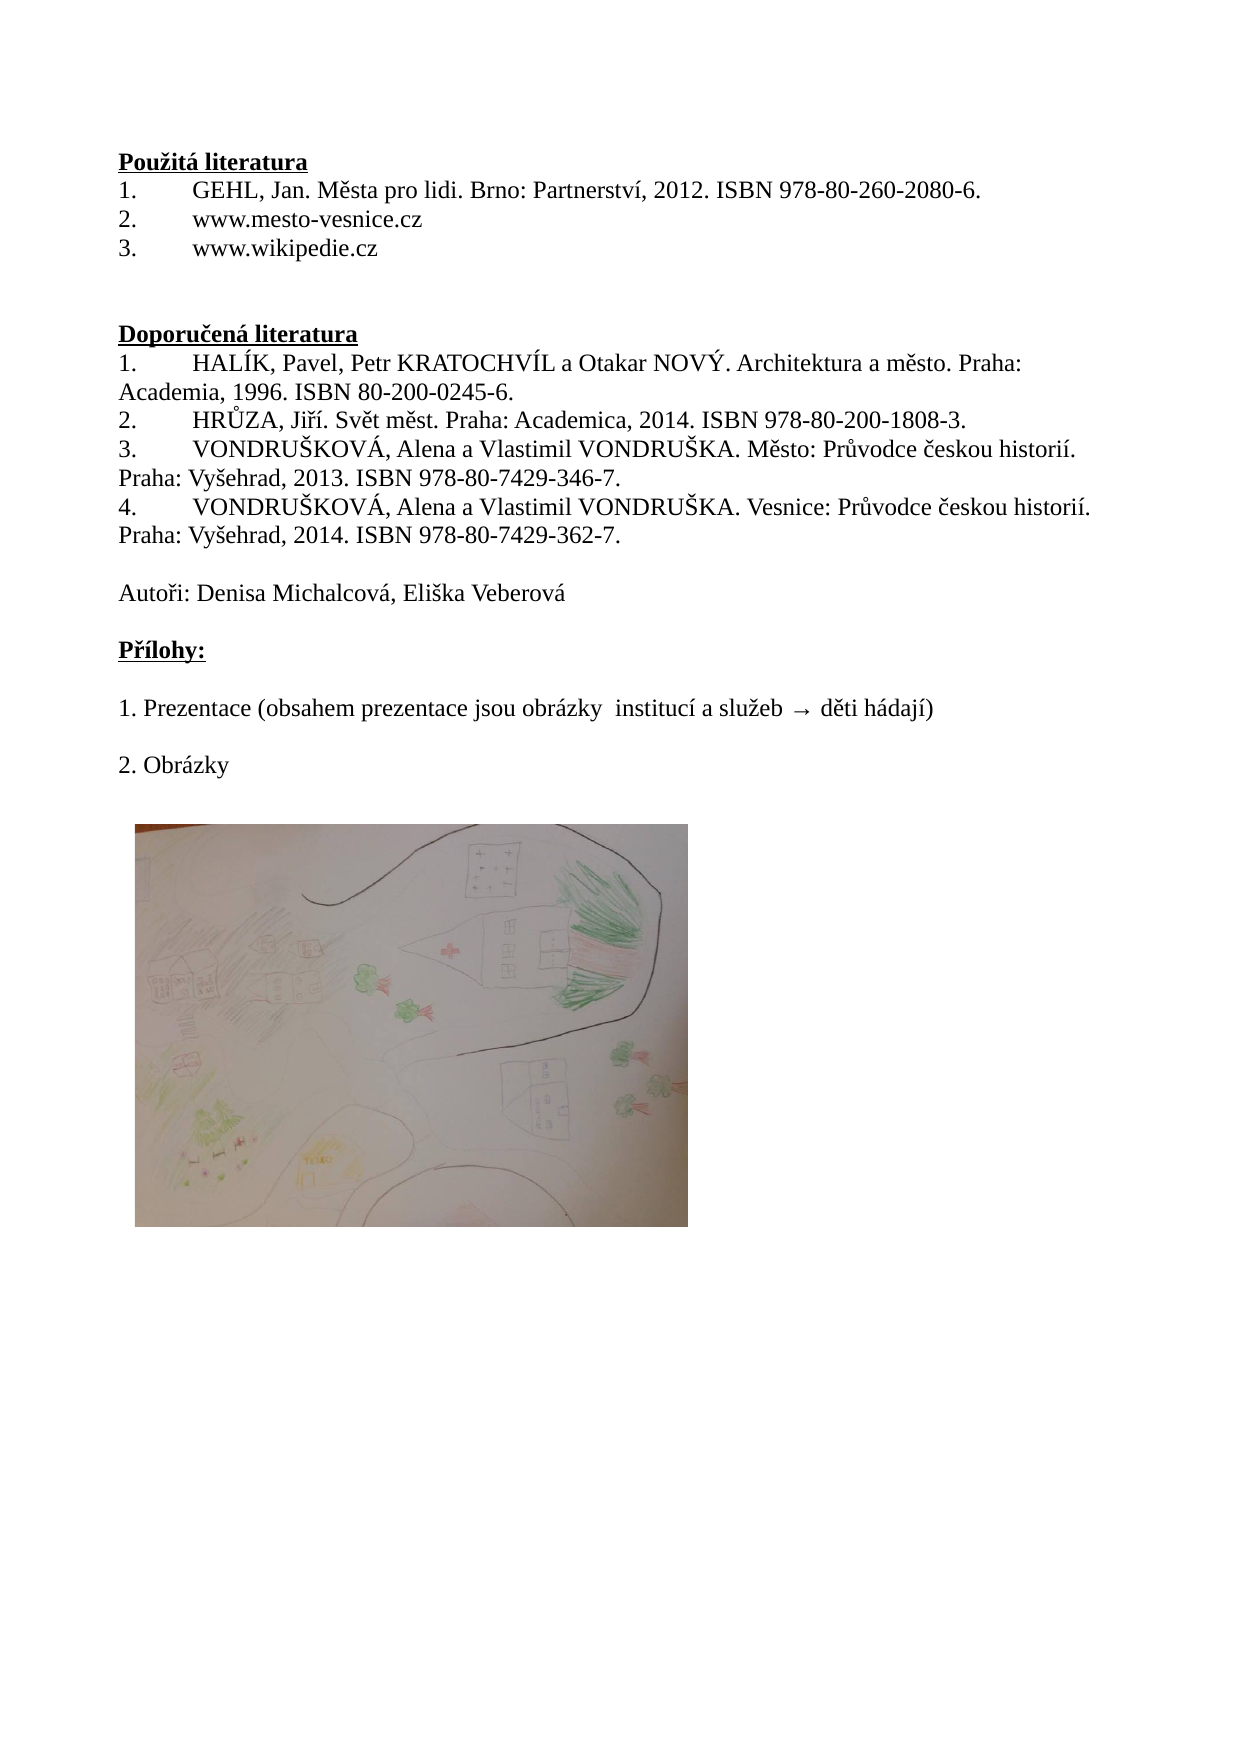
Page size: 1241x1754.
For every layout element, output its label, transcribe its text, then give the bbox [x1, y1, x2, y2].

text Přílohy: [118, 636, 1122, 664]
text 2. www.mesto-vesnice.cz [118, 204, 1122, 233]
text 4. VONDRUŠKOVÁ, Alena a Vlastimil VONDRUŠKA. Vesnice: Průvodce českou historií. Praha: Vyšehrad, 2014. ISBN 978-80-7429-362-7. [118, 492, 1122, 549]
text Doporučená literatura [118, 319, 1122, 348]
text 2. Obrázky [118, 751, 1122, 779]
text Autoři: Denisa Michalcová, Eliška Veberová [118, 578, 1122, 607]
text 3. www.wikipedie.cz [118, 233, 1122, 262]
text 1. Prezentace (obsahem prezentace jsou obrázky institucí a služeb → děti hádají) [118, 693, 1122, 722]
text 3. VONDRUŠKOVÁ, Alena a Vlastimil VONDRUŠKA. Město: Průvodce českou historií. Praha: Vyšehrad, 2013. ISBN 978-80-7429-346-7. [118, 434, 1122, 492]
picture [134, 824, 688, 1227]
text Použitá literatura [118, 147, 1122, 176]
text 2. HRŮZA, Jiří. Svět měst. Praha: Academica, 2014. ISBN 978-80-200-1808-3. [118, 406, 1122, 434]
text 1. GEHL, Jan. Města pro lidi. Brno: Partnerství, 2012. ISBN 978-80-260-2080-6. [118, 176, 1122, 204]
text 1. HALÍK, Pavel, Petr KRATOCHVÍL a Otakar NOVÝ. Architektura a město. Praha: Academia, 1996. ISBN 80-200-0245-6. [118, 348, 1122, 406]
